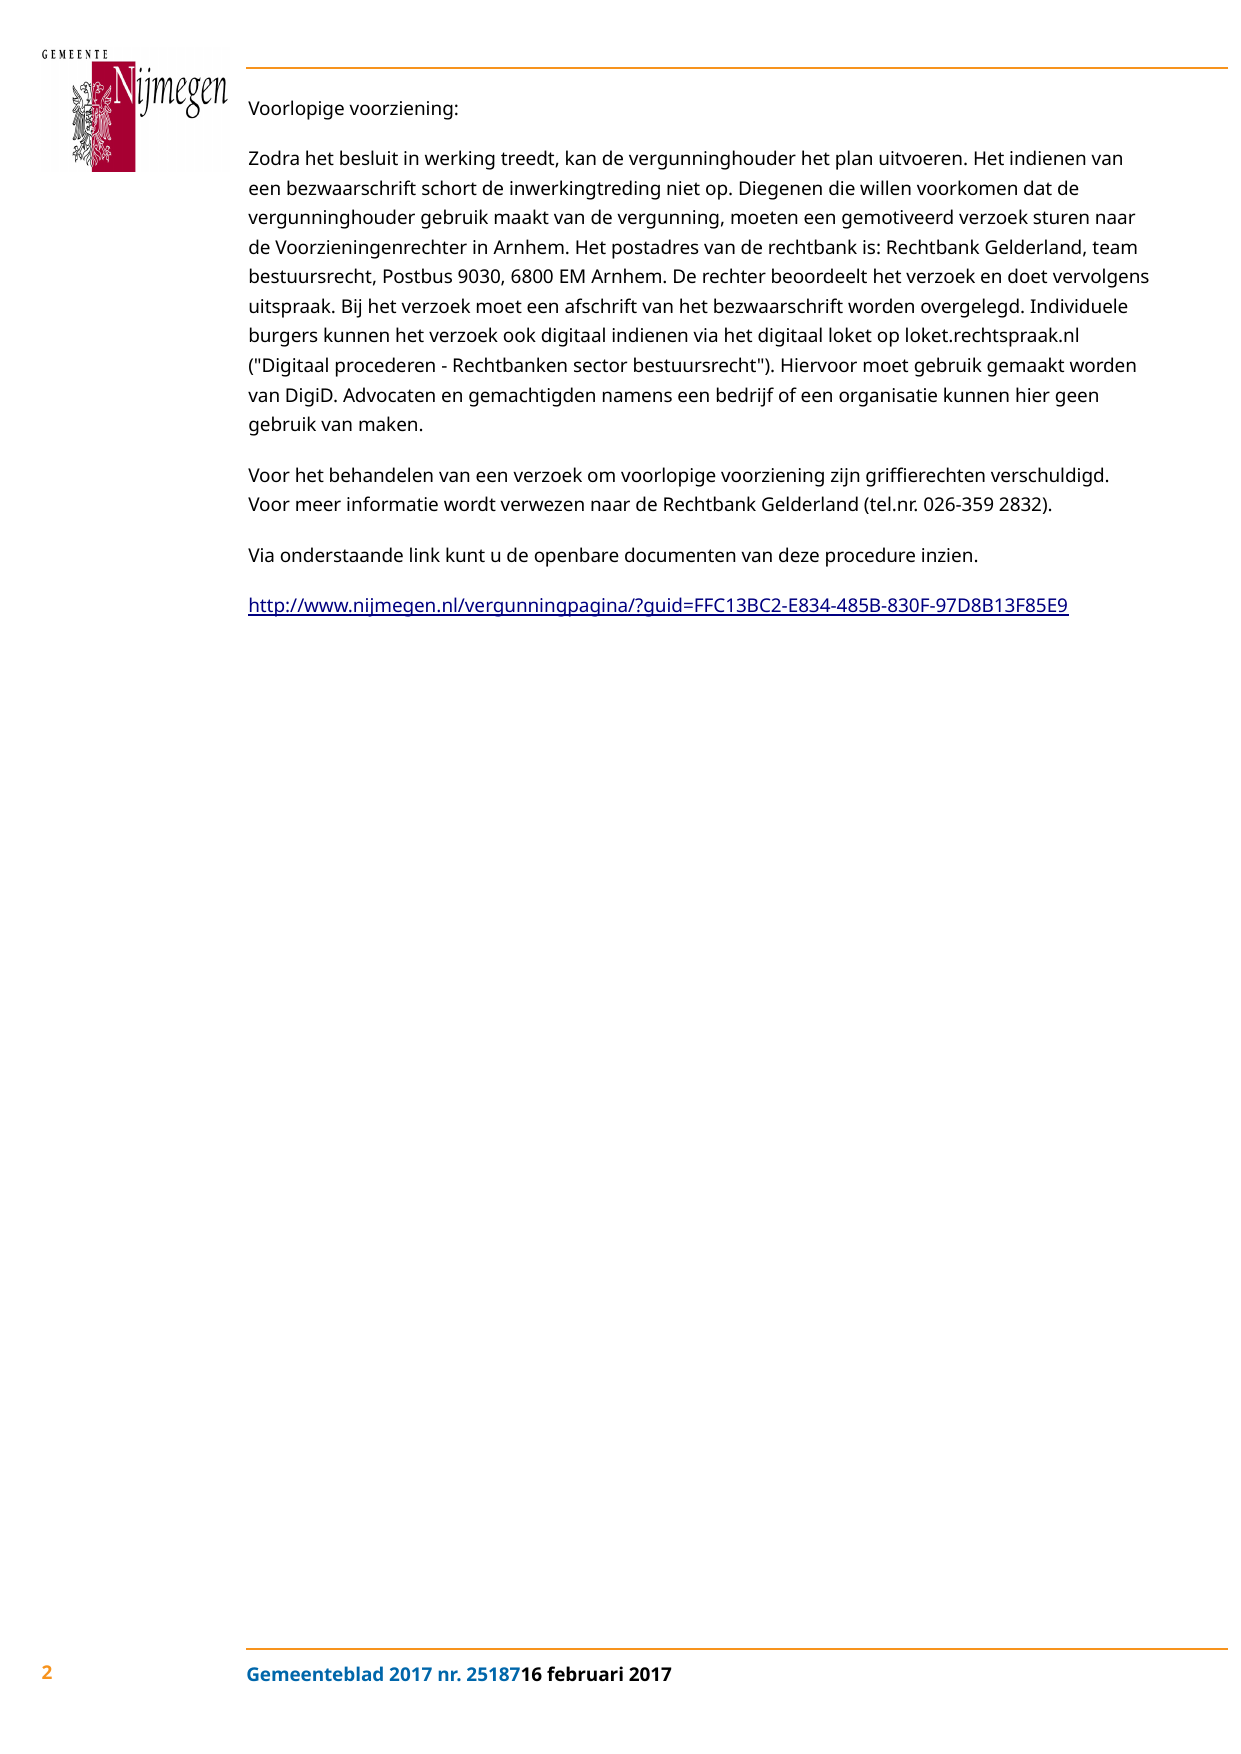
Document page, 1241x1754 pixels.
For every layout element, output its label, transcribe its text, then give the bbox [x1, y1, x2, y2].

text Via onderstaande link kunt u de openbare documenten van deze procedure inzien. [248, 542, 1152, 568]
text Zodra het besluit in werking treedt, kan de vergunninghouder het plan uitvoeren. Het indienen van een bezwaarschrift schort de inwerkingtreding niet op. Diegenen die willen voorkomen dat de vergunninghouder gebruik maakt van de vergunning, moeten een gemotiveerd verzoek sturen naar de Voorzieningenrechter in Arnhem. Het postadres van de rechtbank is: Rechtbank Gelderland, team bestuursrecht, Postbus 9030, 6800 EM Arnhem. De rechter beoordeelt het verzoek en doet vervolgens uitspraak. Bij het verzoek moet een afschrift van het bezwaarschrift worden overgelegd. Individuele burgers kunnen het verzoek ook digitaal indienen via het digitaal loket op loket.rechtspraak.nl ("Digitaal procederen - Rechtbanken sector bestuursrecht"). Hiervoor moet gebruik gemaakt worden van DigiD. Advocaten en gemachtigden namens een bedrijf of een organisatie kunnen hier geen gebruik van maken. [248, 145, 1152, 437]
picture [41, 47, 231, 172]
text http://www.nijmegen.nl/vergunningpagina/?guid=FFC13BC2-E834-485B-830F-97D8B13F85E9 [248, 592, 1152, 618]
text Voorlopige voorziening: [248, 95, 1152, 121]
text Voor het behandelen van een verzoek om voorlopige voorziening zijn griffierechten verschuldigd. Voor meer informatie wordt verwezen naar de Rechtbank Gelderland (tel.nr. 026-359 2832). [248, 462, 1152, 517]
